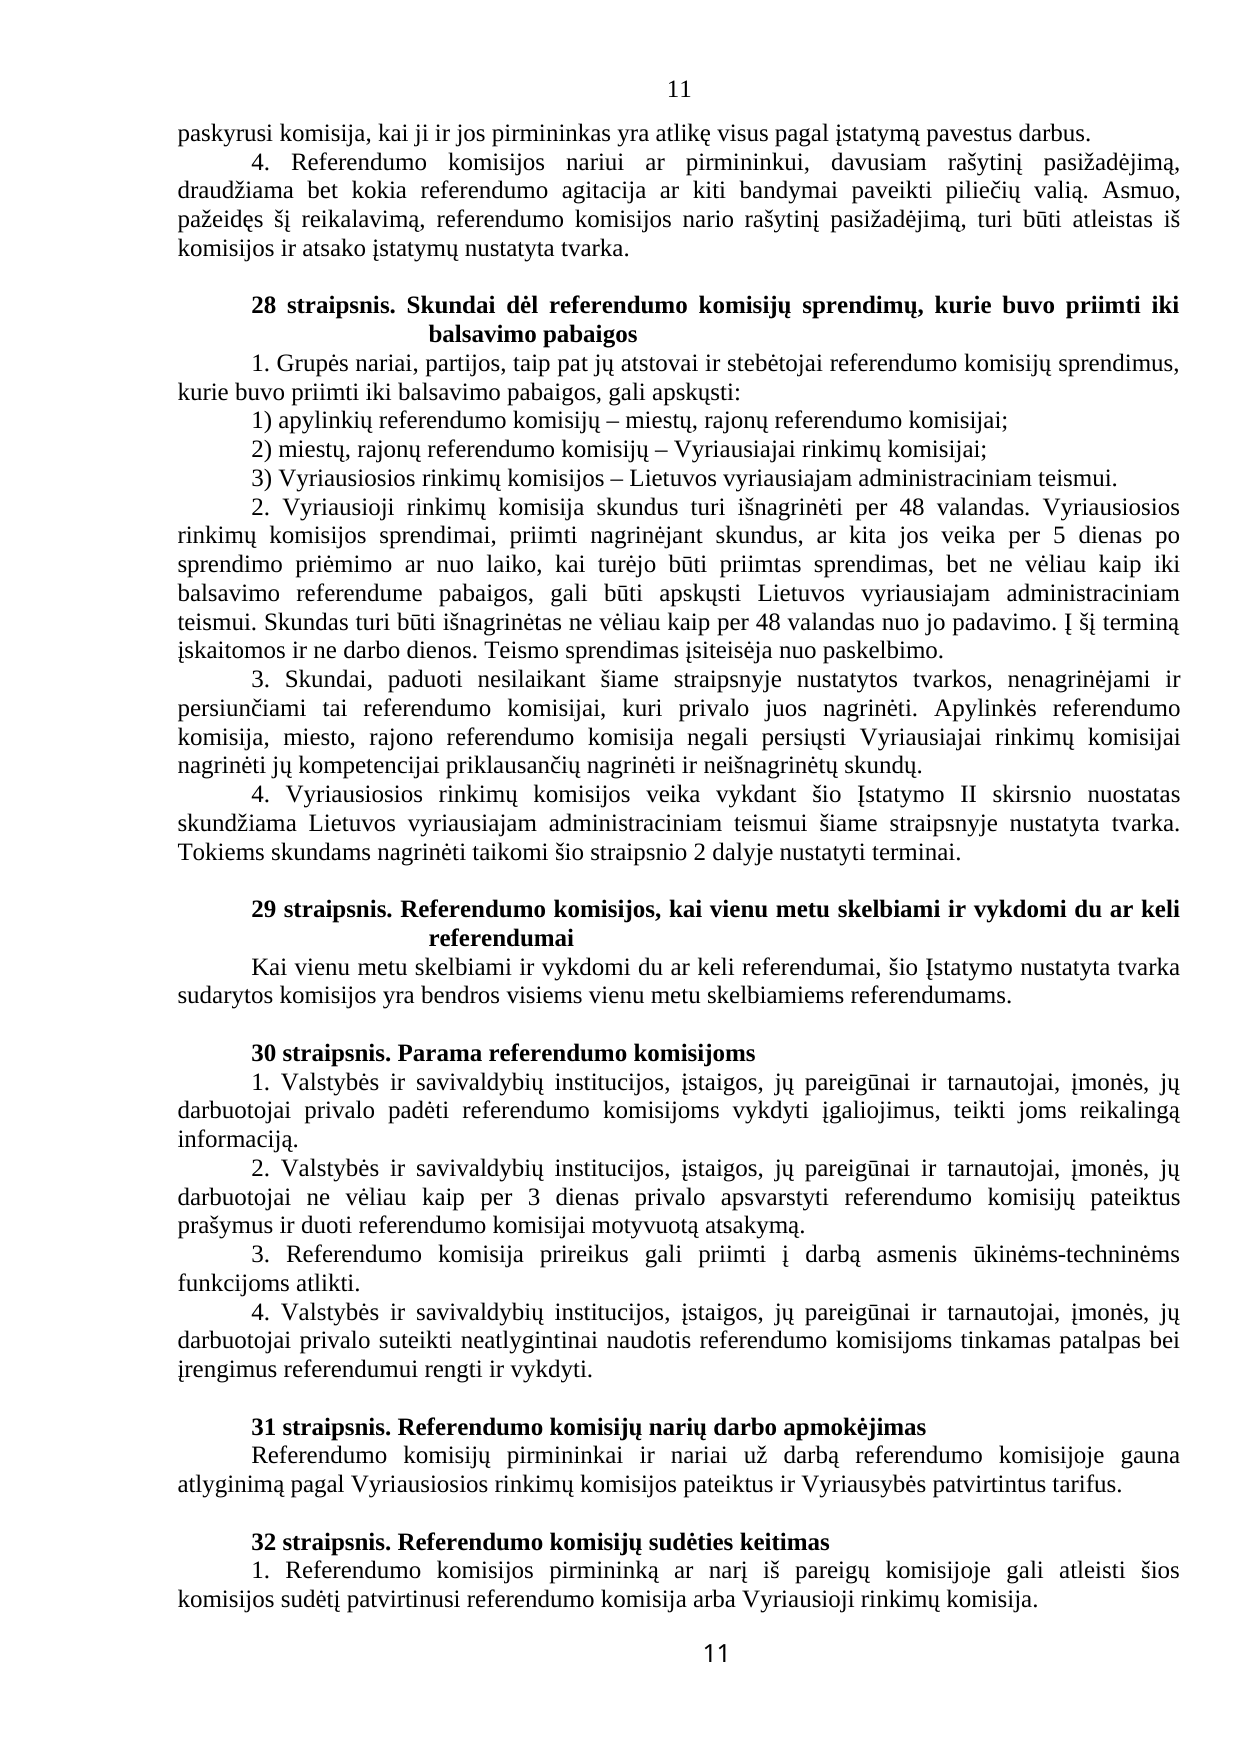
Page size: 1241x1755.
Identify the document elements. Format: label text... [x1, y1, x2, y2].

text 1. Referendumo komisijos pirmininką ar narį iš pareigų komisijoje gali atleisti šios komisijos sudėtį patvirtinusi referendumo komisija arba Vyriausioji rinkimų komisija. [177, 1556, 1181, 1613]
subtitle 32 straipsnis. Referendumo komisijų sudėties keitimas [177, 1527, 1181, 1556]
text 2. Vyriausioji rinkimų komisija skundus turi išnagrinėti per 48 valandas. Vyriausiosios rinkimų komisijos sprendimai, priimti nagrinėjant skundus, ar kita jos veika per 5 dienas po sprendimo priėmimo ar nuo laiko, kai turėjo būti priimtas sprendimas, bet ne vėliau kaip iki balsavimo referendume pabaigos, gali būti apskųsti Lietuvos vyriausiajam administraciniam teismui. Skundas turi būti išnagrinėtas ne vėliau kaip per 48 valandas nuo jo padavimo. Į šį terminą įskaitomos ir ne darbo dienos. Teismo sprendimas įsiteisėja nuo paskelbimo. [177, 492, 1181, 664]
text 28 straipsnis. Skundai dėl referendumo komisijų sprendimų, kurie buvo priimti iki balsavimo pabaigos [251, 291, 1181, 348]
text 2. Valstybės ir savivaldybių institucijos, įstaigos, jų pareigūnai ir tarnautojai, įmonės, jų darbuotojai ne vėliau kaip per 3 dienas privalo apsvarstyti referendumo komisijų pateiktus prašymus ir duoti referendumo komisijai motyvuotą atsakymą. [177, 1153, 1181, 1239]
text paskyrusi komisija, kai ji ir jos pirmininkas yra atlikę visus pagal įstatymą pavestus darbus. [177, 118, 1181, 147]
text 1) apylinkių referendumo komisijų – miestų, rajonų referendumo komisijai; [177, 406, 1181, 434]
text 2) miestų, rajonų referendumo komisijų – Vyriausiajai rinkimų komisijai; [177, 434, 1181, 463]
text 4. Vyriausiosios rinkimų komisijos veika vykdant šio Įstatymo II skirsnio nuostatas skundžiama Lietuvos vyriausiajam administraciniam teismui šiame straipsnyje nustatyta tvarka. Tokiems skundams nagrinėti taikomi šio straipsnio 2 dalyje nustatyti terminai. [177, 779, 1181, 866]
text 4. Valstybės ir savivaldybių institucijos, įstaigos, jų pareigūnai ir tarnautojai, įmonės, jų darbuotojai privalo suteikti neatlygintinai naudotis referendumo komisijoms tinkamas patalpas bei įrengimus referendumui rengti ir vykdyti. [177, 1297, 1181, 1383]
text 1. Grupės nariai, partijos, taip pat jų atstovai ir stebėtojai referendumo komisijų sprendimus, kurie buvo priimti iki balsavimo pabaigos, gali apskųsti: [177, 348, 1181, 406]
text 4. Referendumo komisijos nariui ar pirmininkui, davusiam rašytinį pasižadėjimą, draudžiama bet kokia referendumo agitacija ar kiti bandymai paveikti piliečių valią. Asmuo, pažeidęs šį reikalavimą, referendumo komisijos nario rašytinį pasižadėjimą, turi būti atleistas iš komisijos ir atsako įstatymų nustatyta tvarka. [177, 147, 1181, 262]
text 3. Skundai, paduoti nesilaikant šiame straipsnyje nustatytos tvarkos, nenagrinėjami ir persiunčiami tai referendumo komisijai, kuri privalo juos nagrinėti. Apylinkės referendumo komisija, miesto, rajono referendumo komisija negali persiųsti Vyriausiajai rinkimų komisijai nagrinėti jų kompetencijai priklausančių nagrinėti ir neišnagrinėtų skundų. [177, 664, 1181, 779]
text 29 straipsnis. Referendumo komisijos, kai vienu metu skelbiami ir vykdomi du ar keli referendumai [251, 894, 1181, 952]
subtitle 30 straipsnis. Parama referendumo komisijoms [177, 1038, 1181, 1067]
text 3. Referendumo komisija prireikus gali priimti į darbą asmenis ūkinėms-techninėms funkcijoms atlikti. [177, 1239, 1181, 1297]
text 3) Vyriausiosios rinkimų komisijos – Lietuvos vyriausiajam administraciniam teismui. [177, 463, 1181, 492]
text 1. Valstybės ir savivaldybių institucijos, įstaigos, jų pareigūnai ir tarnautojai, įmonės, jų darbuotojai privalo padėti referendumo komisijoms vykdyti įgaliojimus, teikti joms reikalingą informaciją. [177, 1067, 1181, 1153]
text Referendumo komisijų pirmininkai ir nariai už darbą referendumo komisijoje gauna atlyginimą pagal Vyriausiosios rinkimų komisijos pateiktus ir Vyriausybės patvirtintus tarifus. [177, 1441, 1181, 1498]
subtitle 31 straipsnis. Referendumo komisijų narių darbo apmokėjimas [177, 1412, 1181, 1441]
text Kai vienu metu skelbiami ir vykdomi du ar keli referendumai, šio Įstatymo nustatyta tvarka sudarytos komisijos yra bendros visiems vienu metu skelbiamiems referendumams. [177, 952, 1181, 1009]
